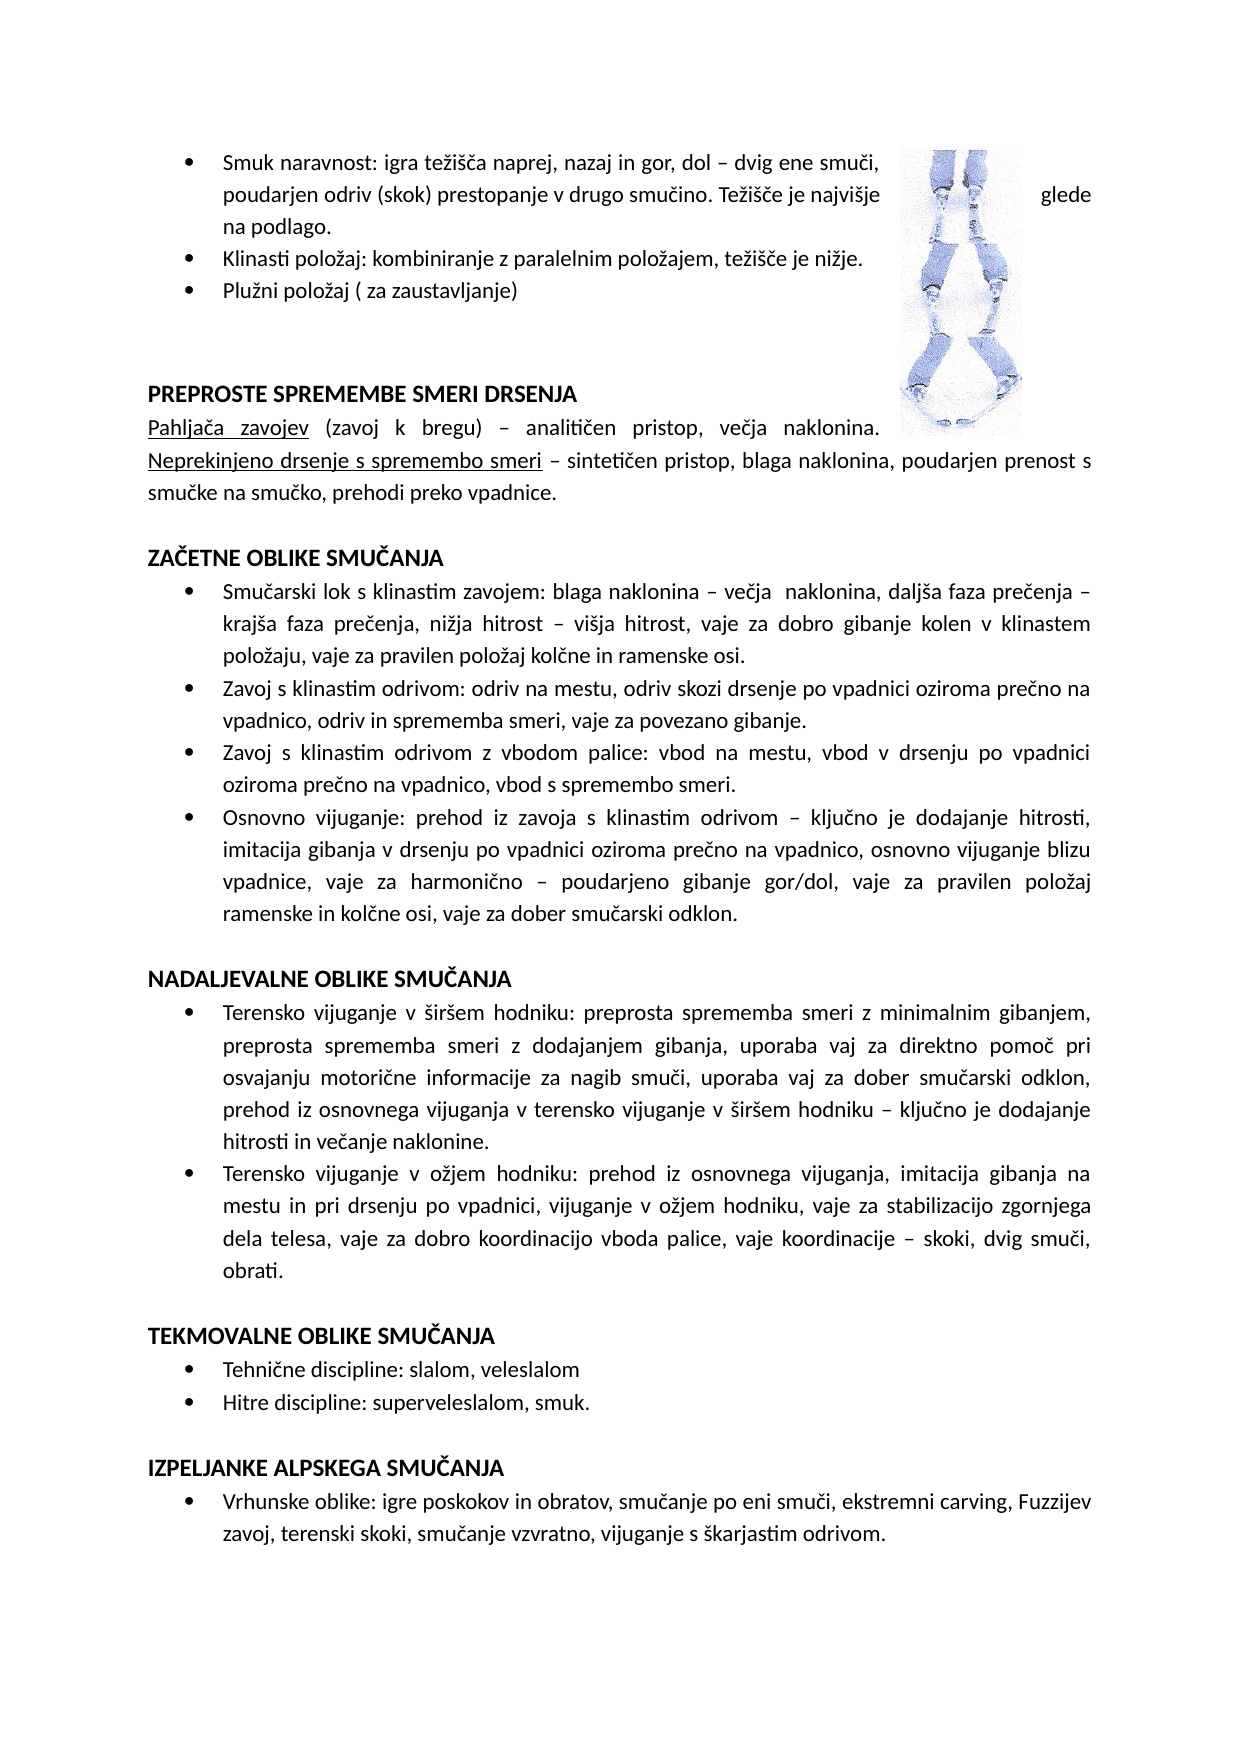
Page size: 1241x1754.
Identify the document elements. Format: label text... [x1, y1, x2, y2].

list Tehnične discipline: slalom, veleslalom [185, 1355, 1093, 1383]
list Terensko vijuganje v širšem hodniku: preprosta sprememba smeri z minimalnim gibanjem, preprosta sprememba smeri z dodajanjem gibanja, uporaba vaj za direktno pomoč pri osvajanju motorične informacije za nagib smuči, uporaba vaj za dober smučarski odklon, prehod iz osnovnega vijuganja v terensko vijuganje v širšem hodniku – ključno je dodajanje hitrosti in večanje naklonine. [185, 998, 1093, 1155]
list Vrhunske oblike: igre poskokov in obratov, smučanje po eni smuči, ekstremni carving, Fuzzijev zavoj, terenski skoki, smučanje vzvratno, vijuganje s škarjastim odrivom. [185, 1487, 1093, 1547]
list Plužni položaj ( za zaustavljanje) [185, 276, 900, 304]
list Osnovno vijuganje: prehod iz zavoja s klinastim odrivom – ključno je dodajanje hitrosti, imitacija gibanja v drsenju po vpadnici oziroma prečno na vpadnico, osnovno vijuganje blizu vpadnice, vaje za harmonično – poudarjeno gibanje gor/dol, vaje za pravilen položaj ramenske in kolčne osi, vaje za dober smučarski odklon. [185, 803, 1093, 927]
text TEKMOVALNE OBLIKE SMUČANJA [148, 1320, 1093, 1351]
list Smuk naravnost: igra težišča naprej, nazaj in gor, dol – dvig ene smuči, poudarjen odriv (skok) prestopanje v drugo smučino. Težišče je najvišje glede na podlago. [1022, 148, 1093, 240]
text PREPROSTE SPREMEMBE SMERI DRSENJA [148, 378, 900, 409]
list Zavoj s klinastim odrivom: odriv na mestu, odriv skozi drsenje po vpadnici oziroma prečno na vpadnico, odriv in sprememba smeri, vaje za povezano gibanje. [185, 674, 1093, 734]
list [1022, 244, 1093, 272]
list Terensko vijuganje v ožjem hodniku: prehod iz osnovnega vijuganja, imitacija gibanja na mestu in pri drsenju po vpadnici, vijuganje v ožjem hodniku, vaje za stabilizacijo zgornjega dela telesa, vaje za dobro koordinacijo vboda palice, vaje koordinacije – skoki, dvig smuči, obrati. [185, 1159, 1093, 1284]
list Smučarski lok s klinastim zavojem: blaga naklonina – večja naklonina, daljša faza prečenja – krajša faza prečenja, nižja hitrost – višja hitrost, vaje za dobro gibanje kolen v klinastem položaju, vaje za pravilen položaj kolčne in ramenske osi. [185, 577, 1093, 670]
list Klinasti položaj: kombiniranje z paralelnim položajem, težišče je nižje. [185, 244, 900, 272]
list Smuk naravnost: igra težišča naprej, nazaj in gor, dol – dvig ene smuči, poudarjen odriv (skok) prestopanje v drugo smučino. Težišče je najvišje glede na podlago. [185, 148, 900, 240]
text Pahljača zavojev (zavoj k bregu) – analitičen pristop, večja naklonina. Neprekinjeno drsenje s spremembo smeri – sintetičen pristop, blaga naklonina, poudarjen prenost s smučke na smučko, prehodi preko vpadnice. [148, 413, 1093, 506]
list Zavoj s klinastim odrivom z vbodom palice: vbod na mestu, vbod v drsenju po vpadnici oziroma prečno na vpadnico, vbod s spremembo smeri. [185, 738, 1093, 798]
text NADALJEVALNE OBLIKE SMUČANJA [148, 963, 1093, 994]
picture [900, 147, 1022, 439]
list Hitre discipline: superveleslalom, smuk. [185, 1388, 1093, 1416]
list [1022, 276, 1093, 304]
text IZPELJANKE ALPSKEGA SMUČANJA [148, 1452, 1093, 1482]
text ZAČETNE OBLIKE SMUČANJA [148, 542, 1093, 573]
text [1022, 378, 1093, 409]
